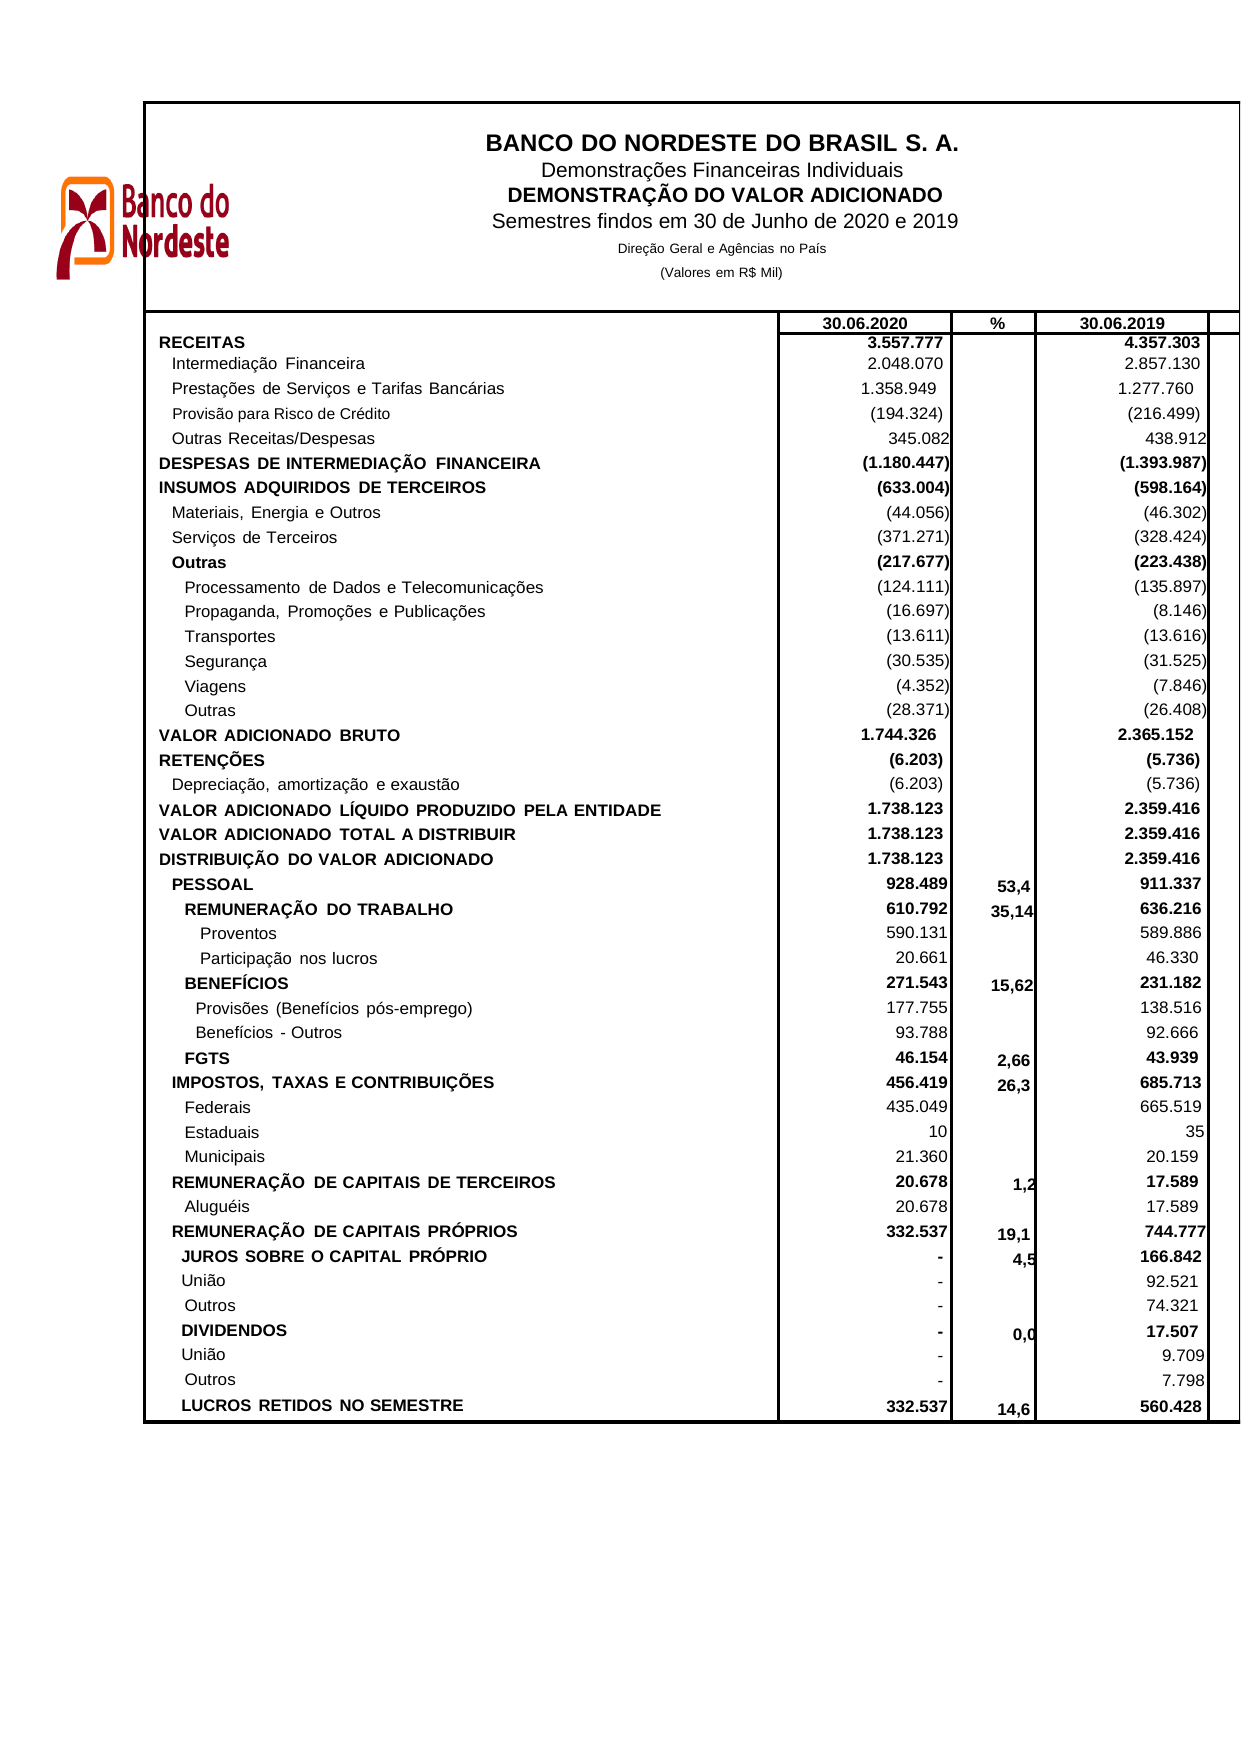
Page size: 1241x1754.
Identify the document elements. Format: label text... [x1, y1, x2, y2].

table_cell 3.557.777 2.048.070 1.358.949 (194.324) 345.082 (1.180.447) (633.004) (44.056) (371.271) (217.677) (124.111) (16.697) (13.611) (30.535) (4.352) (28.371) 1.744.326 (6.203) (6.203) 1.738.123 1.738.123 1.738.123 928.489 610.792 590.131 20.661 271.543 177.755 93.788 46.154 456.419 435.049 10 21.360 20.678 20.678 332.537 - - - - - - 332.537 [780, 335, 950, 1420]
table_cell % [953, 313, 1034, 332]
table_header BANCO DO NORDESTE DO BRASIL S. A. Demonstrações Financeiras Individuais DEMONSTRAÇÃO DO VALOR ADICIONADO Semestres findos em 30 de Junho de 2020 e 2019 Direção Geral e Agências no País (Valores em R$ Mil) [146, 104, 1239, 310]
picture [49, 164, 143, 288]
table_cell 38,6 27,0 9,8 1,9 29,1 0,7 31,6 7,1 0,7 23,8 [1210, 335, 1239, 1420]
table_cell 4.357.303 2.857.130 1.277.760 (216.499) 438.912 (1.393.987) (598.164) (46.302) (328.424) (223.438) (135.897) (8.146) (13.616) (31.525) (7.846) (26.408) 2.365.152 (5.736) (5.736) 2.359.416 2.359.416 2.359.416 911.337 636.216 589.886 46.330 231.182 138.516 92.666 43.939 685.713 665.519 35 20.159 17.589 17.589 744.777 166.842 92.521 74.321 17.507 9.709 7.798 560.428 [1037, 335, 1207, 1420]
table_cell RECEITAS Intermediação Financeira Prestações de Serviços e Tarifas Bancárias Provisão para Risco de Crédito Outras Receitas/Despesas DESPESAS DE INTERMEDIAÇÃO FINANCEIRA INSUMOS ADQUIRIDOS DE TERCEIROS Materiais, Energia e Outros Serviços de Terceiros Outras Processamento de Dados e Telecomunicações Propaganda, Promoções e Publicações Transportes Segurança Viagens Outras VALOR ADICIONADO BRUTO RETENÇÕES Depreciação, amortização e exaustão VALOR ADICIONADO LÍQUIDO PRODUZIDO PELA ENTIDADE VALOR ADICIONADO TOTAL A DISTRIBUIR DISTRIBUIÇÃO DO VALOR ADICIONADO PESSOAL REMUNERAÇÃO DO TRABALHO Proventos Participação nos lucros BENEFÍCIOS Provisões (Benefícios pós-emprego) Benefícios - Outros FGTS IMPOSTOS, TAXAS E CONTRIBUIÇÕES Federais Estaduais Municipais REMUNERAÇÃO DE CAPITAIS DE TERCEIROS Aluguéis REMUNERAÇÃO DE CAPITAIS PRÓPRIOS JUROS SOBRE O CAPITAL PRÓPRIO União Outros DIVIDENDOS União Outros LUCROS RETIDOS NO SEMESTRE [146, 313, 777, 1420]
table_cell 30.06.2020 [780, 313, 950, 332]
table_cell 53,4 35,14 15,62 2,66 26,3 1,2 19,1 4,5 0,0 14,6 [953, 335, 1034, 1420]
table_cell % [1210, 313, 1239, 332]
picture [146, 164, 234, 288]
table_cell 30.06.2019 [1037, 313, 1207, 332]
